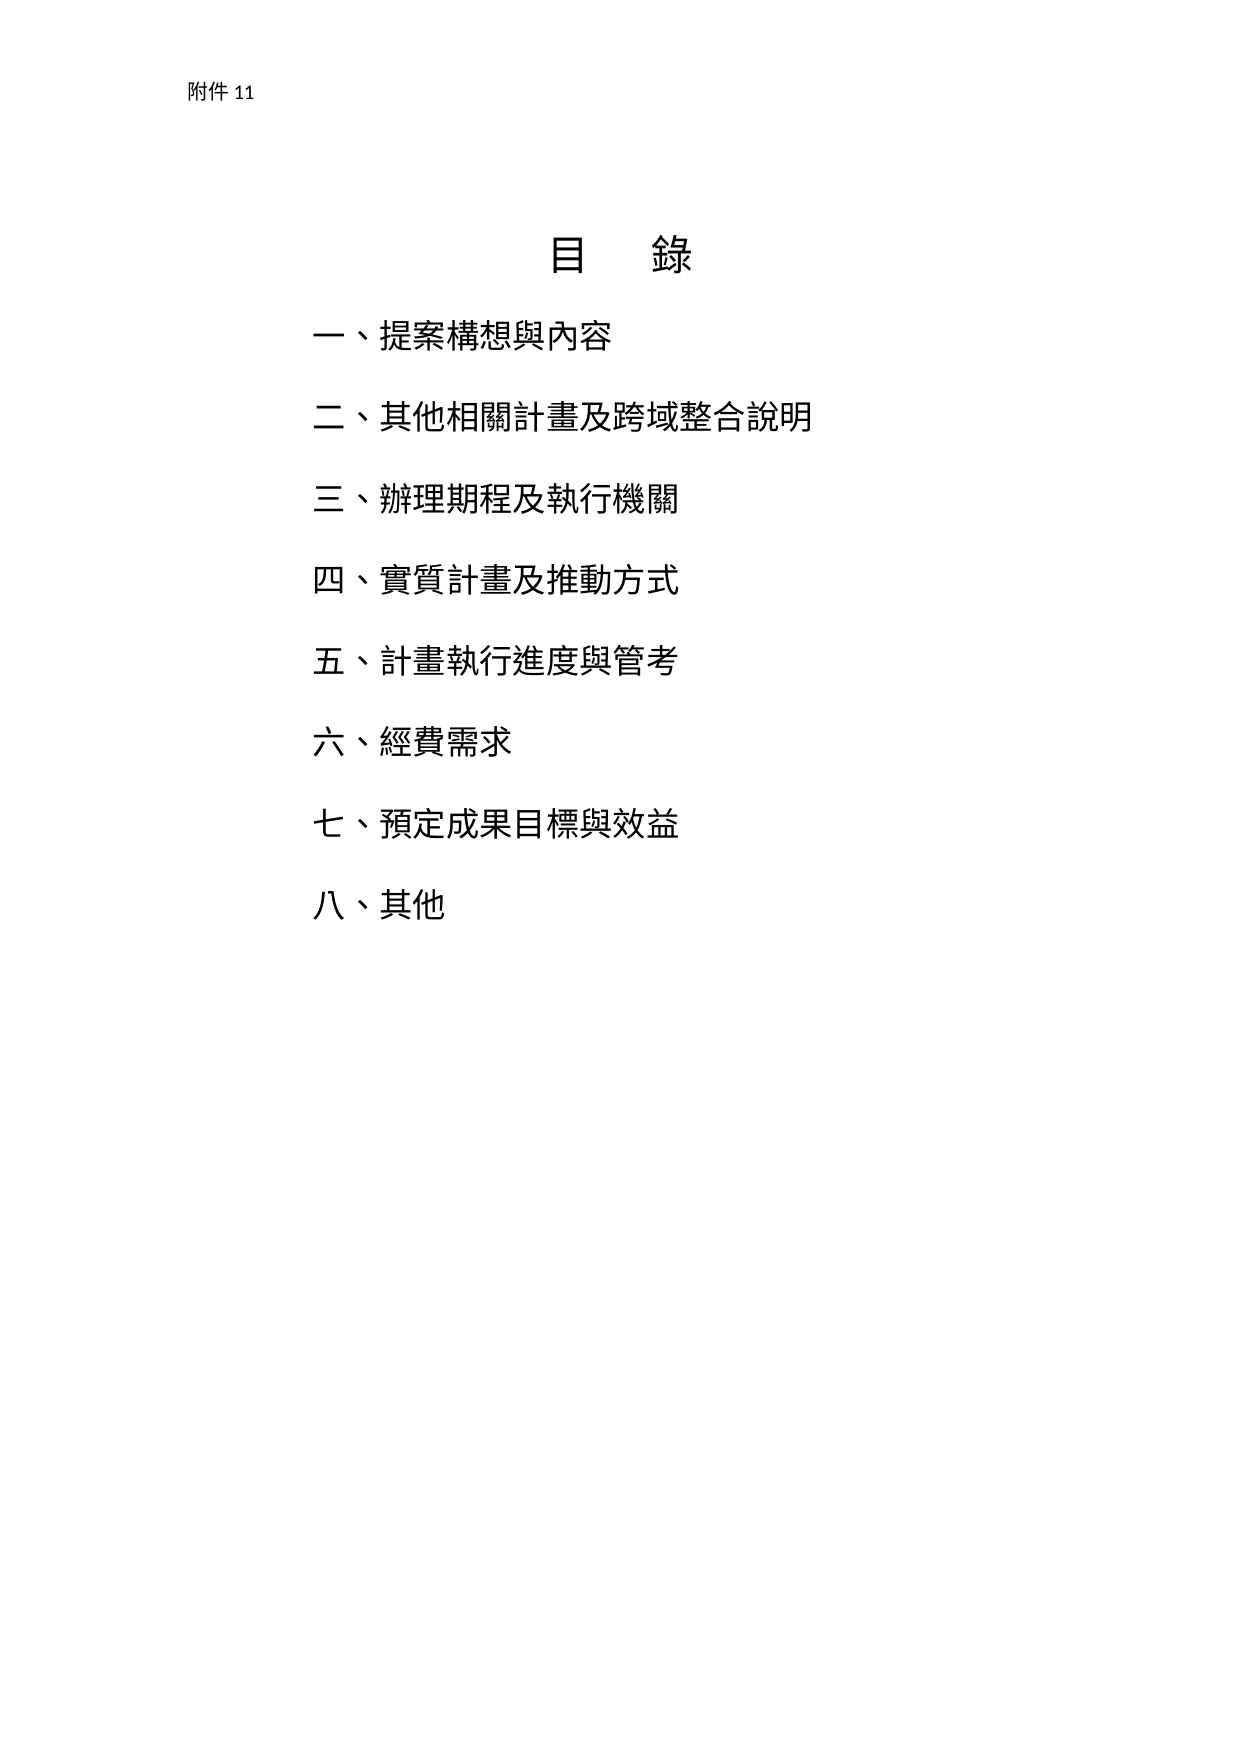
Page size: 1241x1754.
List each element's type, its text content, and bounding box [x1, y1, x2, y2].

text 六、經費需求 [312, 698, 1053, 761]
text 目 錄 [187, 211, 1053, 273]
text 五、計畫執行進度與管考 [312, 617, 1053, 680]
text 七、預定成果目標與效益 [313, 780, 1053, 842]
text 二、其他相關計畫及跨域整合說明 [313, 373, 1053, 436]
text 一、提案構想與內容 [312, 292, 1053, 355]
text 四、實質計畫及推動方式 [313, 536, 1053, 598]
text 三、辦理期程及執行機關 [312, 455, 1053, 517]
text 八、其他 [313, 861, 1053, 923]
